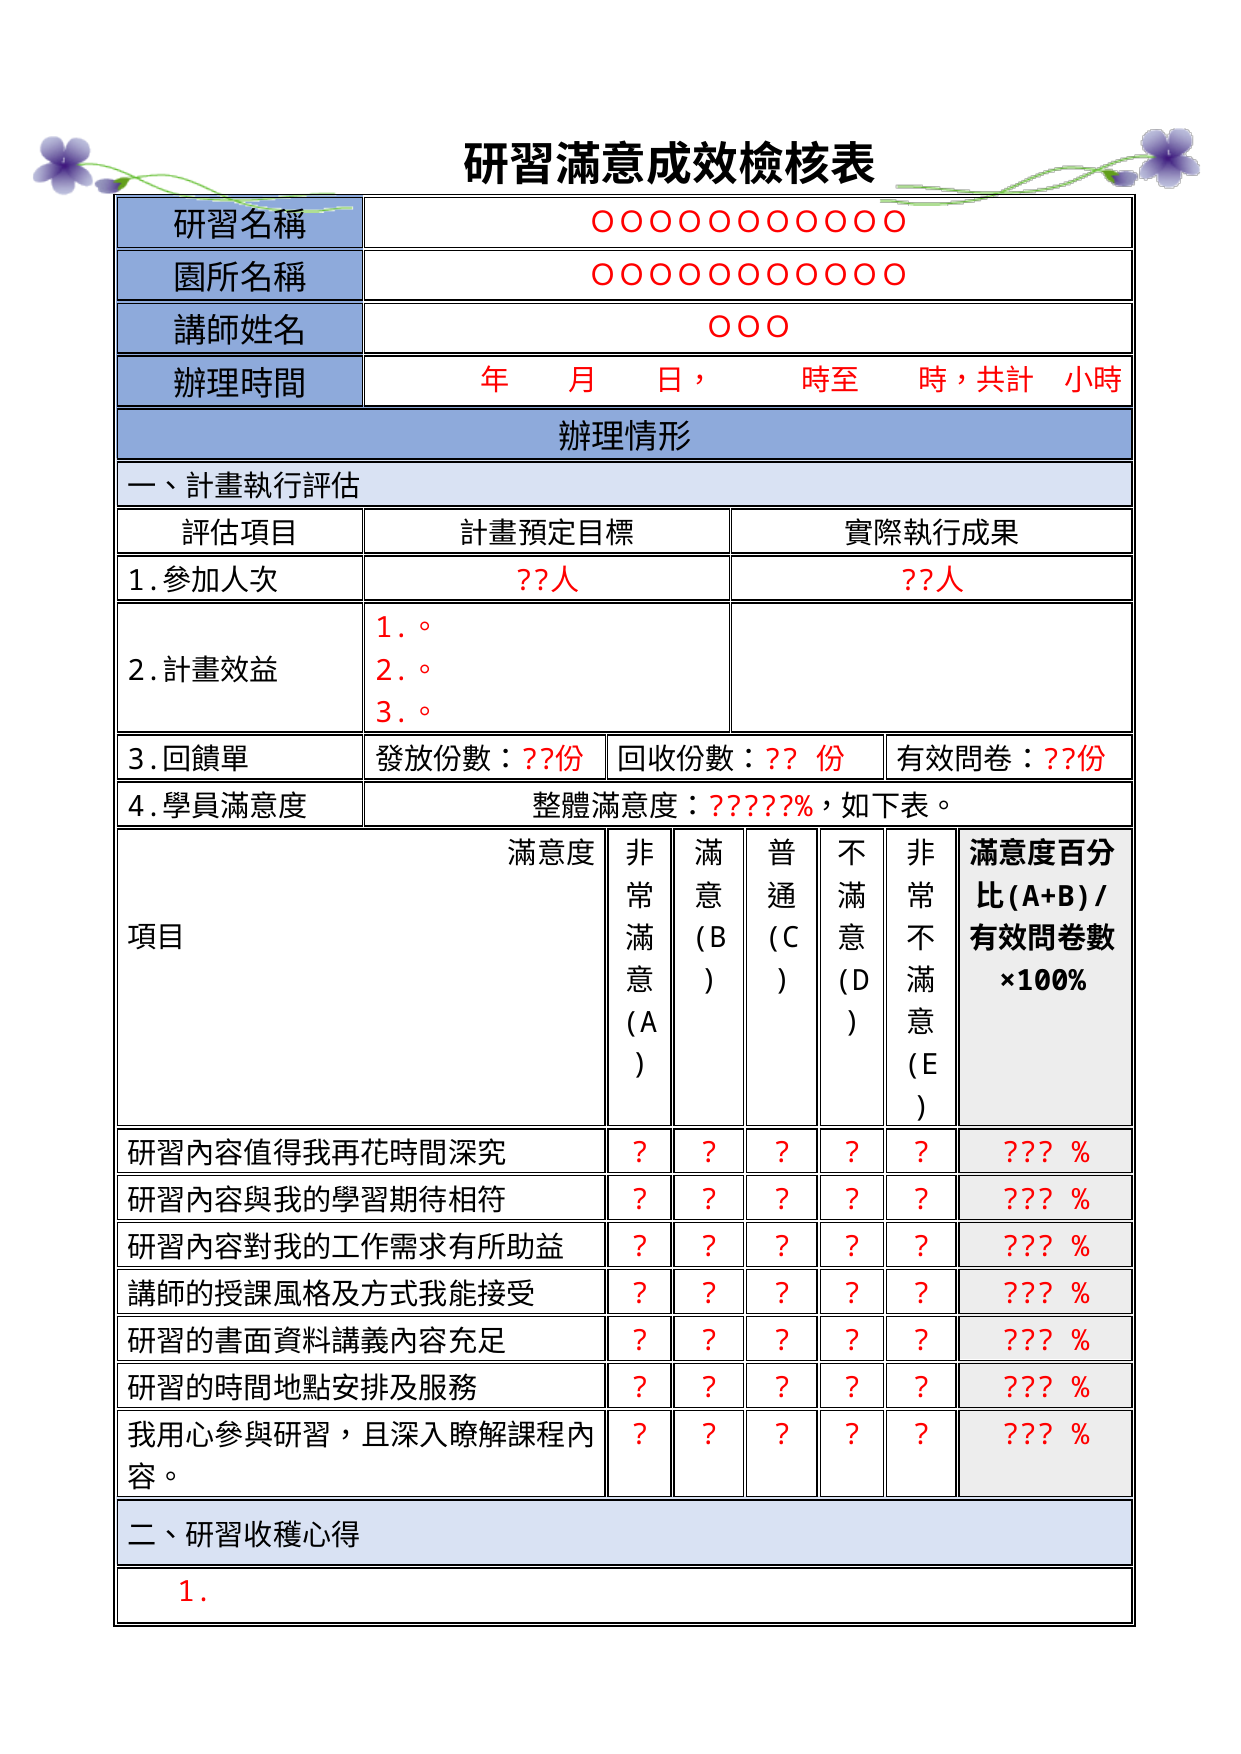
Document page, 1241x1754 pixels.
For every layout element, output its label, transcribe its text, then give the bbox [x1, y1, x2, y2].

table_cell 滿意度百分比(A+B)/有效問卷數×100% [960, 830, 1131, 1125]
table_cell ? [747, 1130, 816, 1172]
table_cell 1. [118, 1569, 1131, 1622]
table_cell ? [747, 1411, 816, 1496]
table_cell ＯＯＯＯＯＯＯＯＯＯＯ [365, 251, 1131, 299]
table_cell ? [887, 1270, 955, 1313]
text 研習滿意成效檢核表 [118, 127, 1122, 193]
table_cell ? [821, 1411, 883, 1496]
table_cell ? [609, 1364, 670, 1407]
table_cell ? [609, 1130, 670, 1172]
table_cell 發放份數：??份 [365, 736, 605, 778]
table_cell ? [821, 1223, 883, 1266]
table_cell 整體滿意度：?????%，如下表。 [365, 783, 1131, 825]
table_cell ? [609, 1411, 670, 1496]
table_cell ? [675, 1411, 743, 1496]
table_cell ? [609, 1270, 670, 1313]
table_cell ? [887, 1130, 955, 1172]
table_cell 一、計畫執行評估 [118, 463, 1131, 505]
table_cell ? [887, 1411, 955, 1496]
table_cell 研習內容對我的工作需求有所助益 [118, 1223, 604, 1266]
table_cell 滿意度 項目 [118, 830, 604, 1125]
table_cell 3.回饋單 [118, 736, 362, 778]
table_cell 評估項目 [118, 510, 362, 552]
table_cell 回收份數：?? 份 [608, 736, 883, 778]
table_cell ? [675, 1130, 743, 1172]
table_cell ??? % [960, 1176, 1131, 1219]
table_cell ? [887, 1317, 955, 1359]
table_cell ? [747, 1270, 816, 1313]
table_cell ? [675, 1364, 743, 1407]
table_cell 辦理情形 [118, 410, 1131, 458]
table_cell ??? % [960, 1411, 1131, 1496]
table_cell ? [675, 1176, 743, 1219]
table_cell 研習內容值得我再花時間深究 [118, 1130, 604, 1172]
table_cell 非常滿意(A) [609, 830, 670, 1125]
table_cell ??? % [960, 1270, 1131, 1313]
table_cell 滿意(B) [675, 830, 743, 1125]
table_cell 我用心參與研習，且深入瞭解課程內容。 [118, 1411, 604, 1496]
table_cell ? [675, 1317, 743, 1359]
table_cell 研習的時間地點安排及服務 [118, 1364, 604, 1407]
table_cell 普通(C) [747, 830, 816, 1125]
table_cell ??? % [960, 1130, 1131, 1172]
table_cell 園所名稱 [118, 251, 362, 299]
table_cell ? [821, 1317, 883, 1359]
table_cell 年 月 日， 時至 時，共計 小時 [365, 357, 1131, 405]
table_cell 1.。 2.。 3.。 [365, 604, 729, 731]
table_cell 二、研習收穫心得 [118, 1501, 1131, 1564]
table_header 研習名稱 [118, 198, 362, 246]
table_cell 研習的書面資料講義內容充足 [118, 1317, 604, 1359]
table_cell ? [747, 1317, 816, 1359]
table_cell ? [747, 1364, 816, 1407]
table_cell [732, 604, 1131, 731]
table_cell ? [887, 1176, 955, 1219]
table_cell ? [747, 1223, 816, 1266]
table_cell 講師的授課風格及方式我能接受 [118, 1270, 604, 1313]
table_cell 2.計畫效益 [118, 604, 362, 731]
table_cell ? [821, 1130, 883, 1172]
table_cell 實際執行成果 [732, 510, 1131, 552]
table_cell 研習內容與我的學習期待相符 [118, 1176, 604, 1219]
table_cell 計畫預定目標 [365, 510, 729, 552]
table_cell ? [609, 1317, 670, 1359]
table_cell ? [821, 1364, 883, 1407]
table_cell 辦理時間 [118, 357, 362, 405]
table_cell ? [821, 1270, 883, 1313]
table_header ＯＯＯＯＯＯＯＯＯＯＯ [365, 198, 1131, 246]
table_cell ? [821, 1176, 883, 1219]
table_cell ? [747, 1176, 816, 1219]
table_cell 有效問卷：??份 [887, 736, 1131, 778]
table_cell ? [887, 1223, 955, 1266]
table_cell ??? % [960, 1317, 1131, 1359]
table_cell ? [675, 1270, 743, 1313]
table_cell ??人 [365, 557, 729, 599]
table_cell ＯＯＯ [365, 304, 1131, 352]
table_cell ? [609, 1176, 670, 1219]
table_cell ? [675, 1223, 743, 1266]
table_cell 4.學員滿意度 [118, 783, 362, 825]
table_cell ? [609, 1223, 670, 1266]
table_cell ??人 [732, 557, 1131, 599]
table_cell ??? % [960, 1223, 1131, 1266]
table_cell 非常不滿意(E) [887, 830, 955, 1125]
table_cell 不滿意(D) [821, 830, 883, 1125]
table_cell ??? % [960, 1364, 1131, 1407]
table_cell ? [887, 1364, 955, 1407]
table_cell 講師姓名 [118, 304, 362, 352]
table_cell 1.參加人次 [118, 557, 362, 599]
